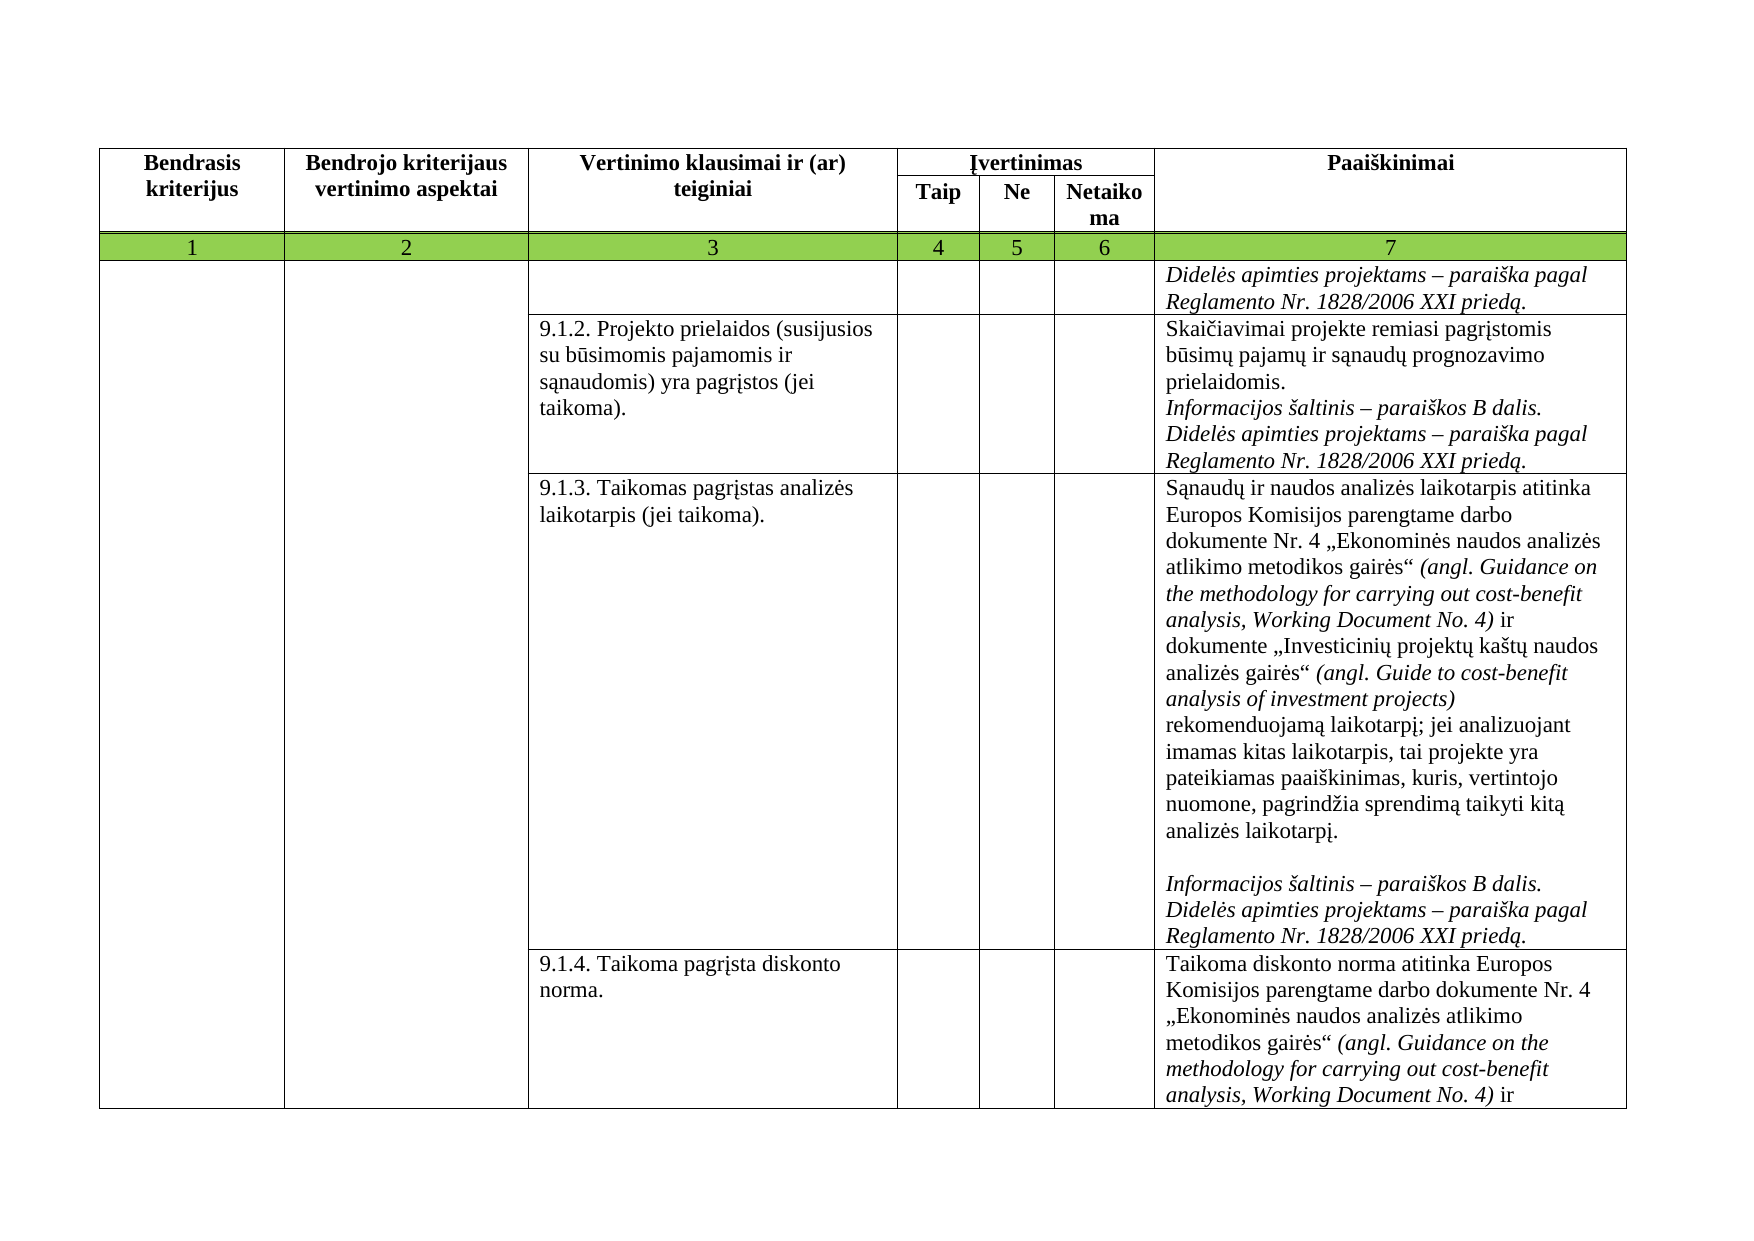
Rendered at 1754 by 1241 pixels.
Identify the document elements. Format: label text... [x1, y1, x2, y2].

table_cell 7 [1155, 234, 1626, 260]
table_header Paaiškinimai [1155, 149, 1626, 231]
table_header Bendrojo kriterijaus vertinimo aspektai [285, 149, 528, 231]
table_cell [100, 261, 284, 1108]
table_cell Ne [980, 176, 1054, 231]
table_cell Taip [898, 176, 979, 231]
table_cell [285, 261, 528, 1108]
table_cell 3 [529, 234, 897, 260]
table_cell Didelės apimties projektams – paraiška pagal Reglamento Nr. 1828/2006 XXI priedą. [1155, 261, 1626, 314]
table_cell Taikoma diskonto norma atitinka Europos Komisijos parengtame darbo dokumente Nr. 4 „Ekonominės naudos analizės atlikimo metodikos gairės“ (angl. Guidance on the methodology for carrying out cost-benefit analysis, Working Document No. 4) ir [1155, 950, 1626, 1108]
table_cell 9.1.4. Taikoma pagrįsta diskonto norma. [529, 950, 897, 1108]
table_cell Sąnaudų ir naudos analizės laikotarpis atitinka Europos Komisijos parengtame darbo dokumente Nr. 4 „Ekonominės naudos analizės atlikimo metodikos gairės“ (angl. Guidance on the methodology for carrying out cost-benefit analysis, Working Document No. 4) ir dokumente „Investicinių projektų kaštų naudos analizės gairės“ (angl. Guide to cost-benefit analysis of investment projects) rekomenduojamą laikotarpį; jei analizuojant imamas kitas laikotarpis, tai projekte yra pateikiamas paaiškinimas, kuris, vertintojo nuomone, pagrindžia sprendimą taikyti kitą analizės laikotarpį. Informacijos šaltinis – paraiškos B dalis. Didelės apimties projektams – paraiška pagal Reglamento Nr. 1828/2006 XXI priedą. [1155, 474, 1626, 949]
table_cell [898, 315, 979, 473]
table_cell [529, 261, 897, 314]
table_cell [980, 474, 1054, 949]
table_header Įvertinimas [898, 149, 1154, 175]
table_cell 6 [1055, 234, 1154, 260]
table_cell [980, 950, 1054, 1108]
table_cell [1055, 474, 1154, 949]
table_cell 1 [100, 234, 284, 260]
table_cell 9.1.2. Projekto prielaidos (susijusios su būsimomis pajamomis ir sąnaudomis) yra pagrįstos (jei taikoma). [529, 315, 897, 473]
table_cell [1055, 261, 1154, 314]
table_cell [980, 315, 1054, 473]
table_cell 4 [898, 234, 979, 260]
table_cell [898, 950, 979, 1108]
table_cell 2 [285, 234, 528, 260]
table_cell Skaičiavimai projekte remiasi pagrįstomis būsimų pajamų ir sąnaudų prognozavimo prielaidomis. Informacijos šaltinis – paraiškos B dalis. Didelės apimties projektams – paraiška pagal Reglamento Nr. 1828/2006 XXI priedą. [1155, 315, 1626, 473]
table_cell [1055, 950, 1154, 1108]
table_cell [1055, 315, 1154, 473]
table_cell 9.1.3. Taikomas pagrįstas analizės laikotarpis (jei taikoma). [529, 474, 897, 949]
table_header Bendrasis kriterijus [100, 149, 284, 231]
table_cell [898, 261, 979, 314]
table_cell [980, 261, 1054, 314]
table_cell 5 [980, 234, 1054, 260]
table_header Vertinimo klausimai ir (ar) teiginiai [529, 149, 897, 231]
table_cell [898, 474, 979, 949]
table_cell Netaikoma [1055, 176, 1154, 231]
